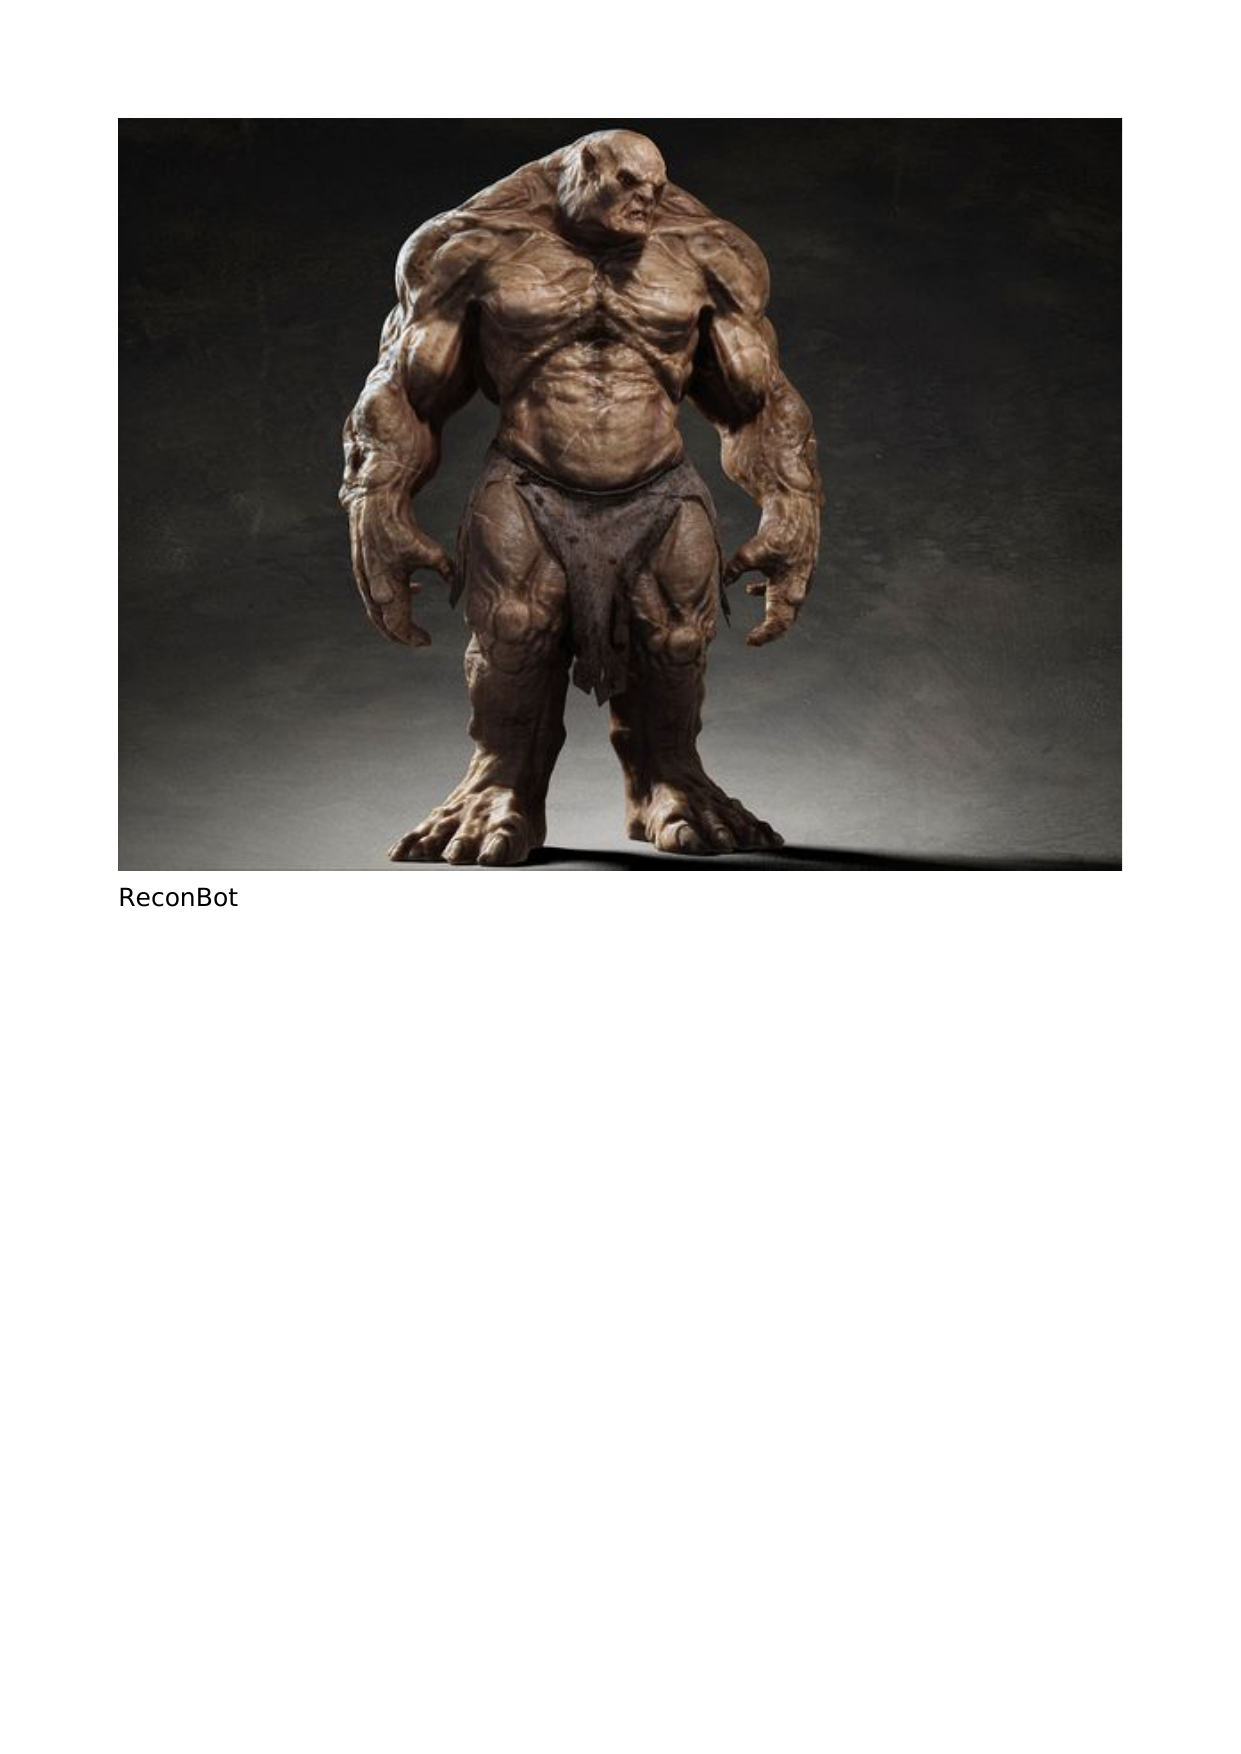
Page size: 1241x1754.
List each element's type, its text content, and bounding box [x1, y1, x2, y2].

text ReconBot [118, 883, 1122, 913]
picture [118, 118, 1123, 871]
